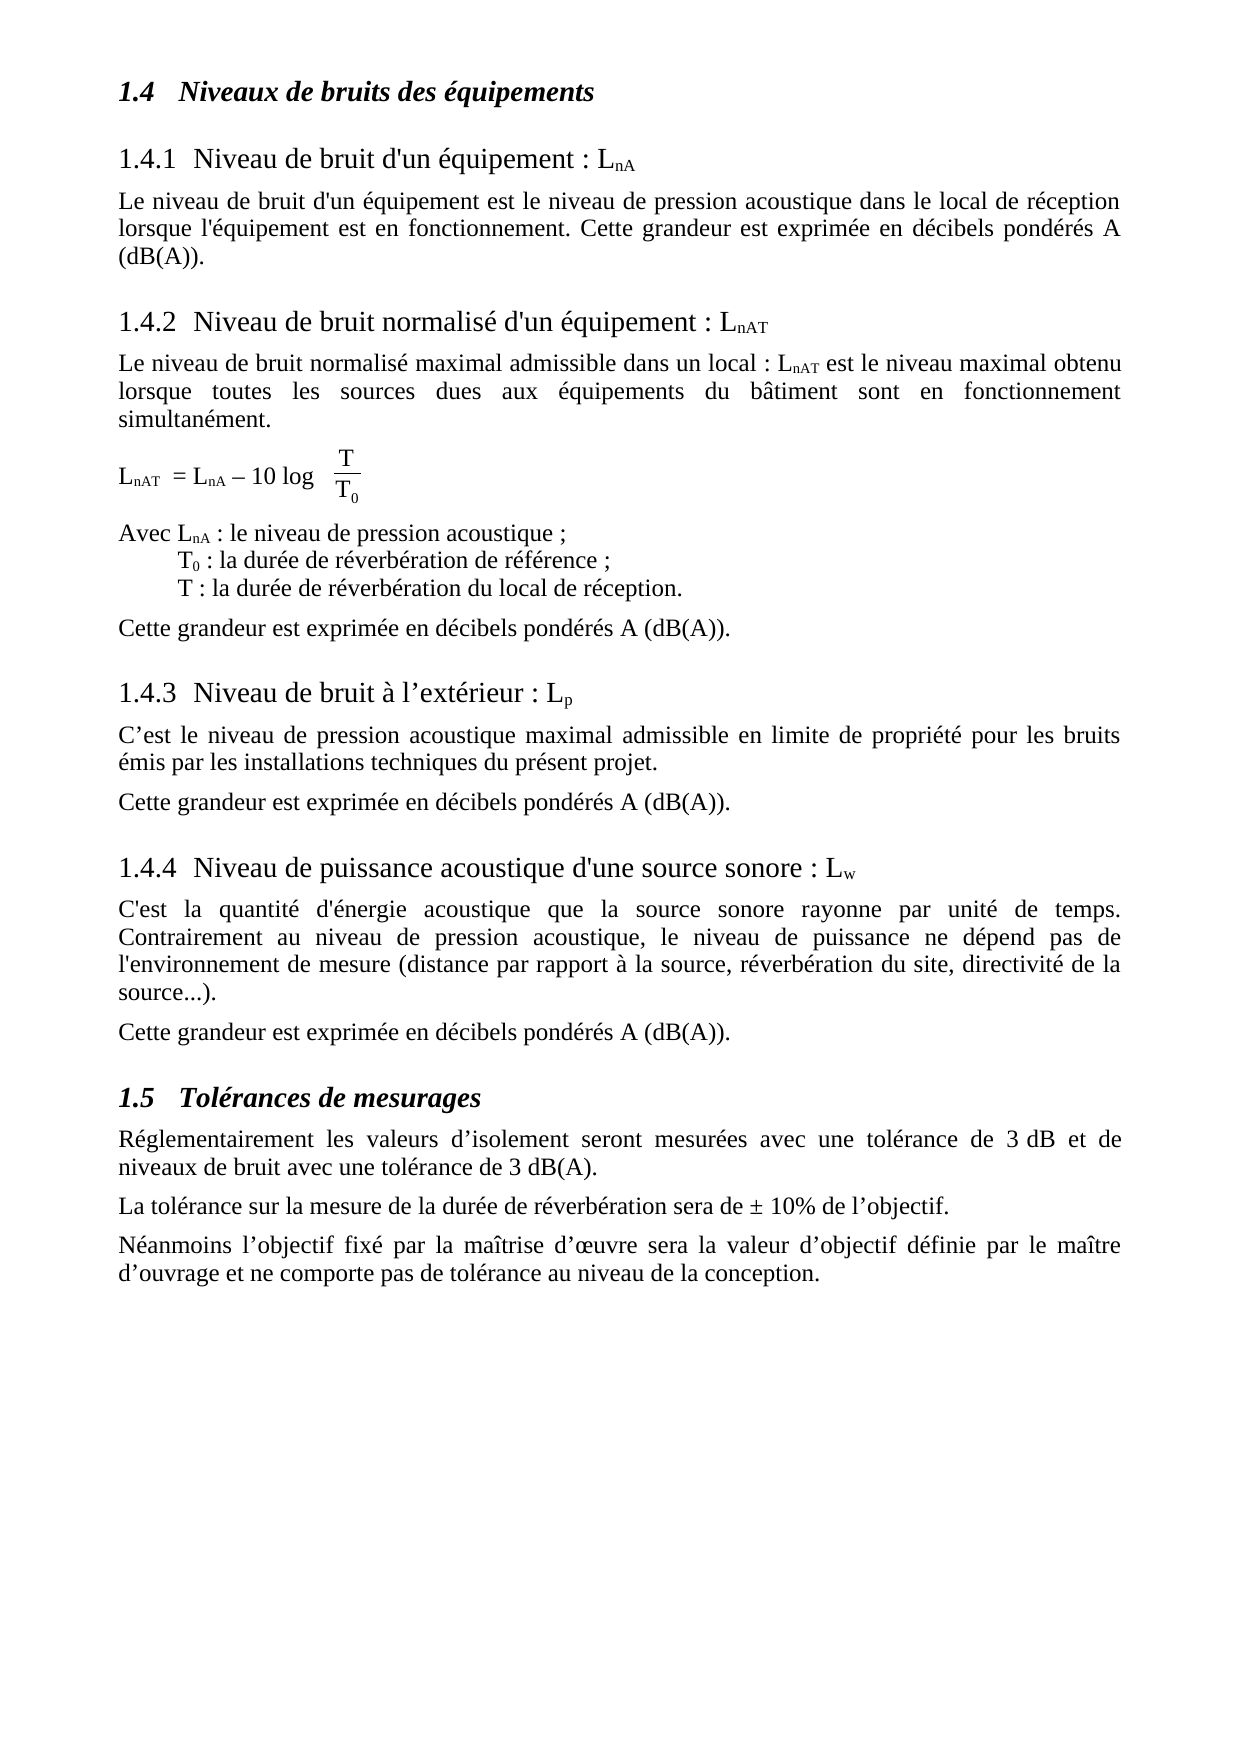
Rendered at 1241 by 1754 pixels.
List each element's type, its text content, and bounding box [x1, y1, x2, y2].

text LnAT = LnA – 10 log [118, 444, 1122, 507]
subtitle Niveau de bruit normalisé d'un équipement : LnAT [118, 305, 1122, 338]
text C'est la quantité d'énergie acoustique que la source sonore rayonne par unité de temps. Contrairement au niveau de pression acoustique, le niveau de puissance ne dépend pas de l'environnement de mesure (distance par rapport à la source, réverbération du site, directivité de la source...). [118, 895, 1122, 1006]
text Avec LnA : le niveau de pression acoustique ; [118, 519, 1122, 546]
subtitle Niveau de bruit à l’extérieur : Lp [118, 677, 1122, 709]
subtitle Niveaux de bruits des équipements [118, 75, 1122, 107]
subtitle Niveau de bruit d'un équipement : LnA [118, 143, 1122, 175]
text Cette grandeur est exprimée en décibels pondérés A (dB(A)). [118, 614, 1122, 641]
subtitle Niveau de puissance acoustique d'une source sonore : Lw [118, 851, 1122, 883]
text La tolérance sur la mesure de la durée de réverbération sera de ± 10% de l’objectif. [118, 1192, 1122, 1220]
text Réglementairement les valeurs d’isolement seront mesurées avec une tolérance de 3 dB et de niveaux de bruit avec une tolérance de 3 dB(A). [118, 1125, 1122, 1180]
text T0 : la durée de réverbération de référence ; [177, 546, 1122, 574]
text T : la durée de réverbération du local de réception. [177, 574, 1122, 602]
text Néanmoins l’objectif fixé par la maîtrise d’œuvre sera la valeur d’objectif définie par le maître d’ouvrage et ne comporte pas de tolérance au niveau de la conception. [118, 1232, 1122, 1287]
subtitle Tolérances de mesurages [118, 1081, 1122, 1113]
text Cette grandeur est exprimée en décibels pondérés A (dB(A)). [118, 1018, 1122, 1046]
text Le niveau de bruit normalisé maximal admissible dans un local : LnAT est le niveau maximal obtenu lorsque toutes les sources dues aux équipements du bâtiment sont en fonctionnement simultanément. [118, 349, 1122, 432]
text Le niveau de bruit d'un équipement est le niveau de pression acoustique dans le local de réception lorsque l'équipement est en fonctionnement. Cette grandeur est exprimée en décibels pondérés A (dB(A)). [118, 187, 1122, 270]
text C’est le niveau de pression acoustique maximal admissible en limite de propriété pour les bruits émis par les installations techniques du présent projet. [118, 721, 1122, 776]
text Cette grandeur est exprimée en décibels pondérés A (dB(A)). [118, 788, 1122, 816]
